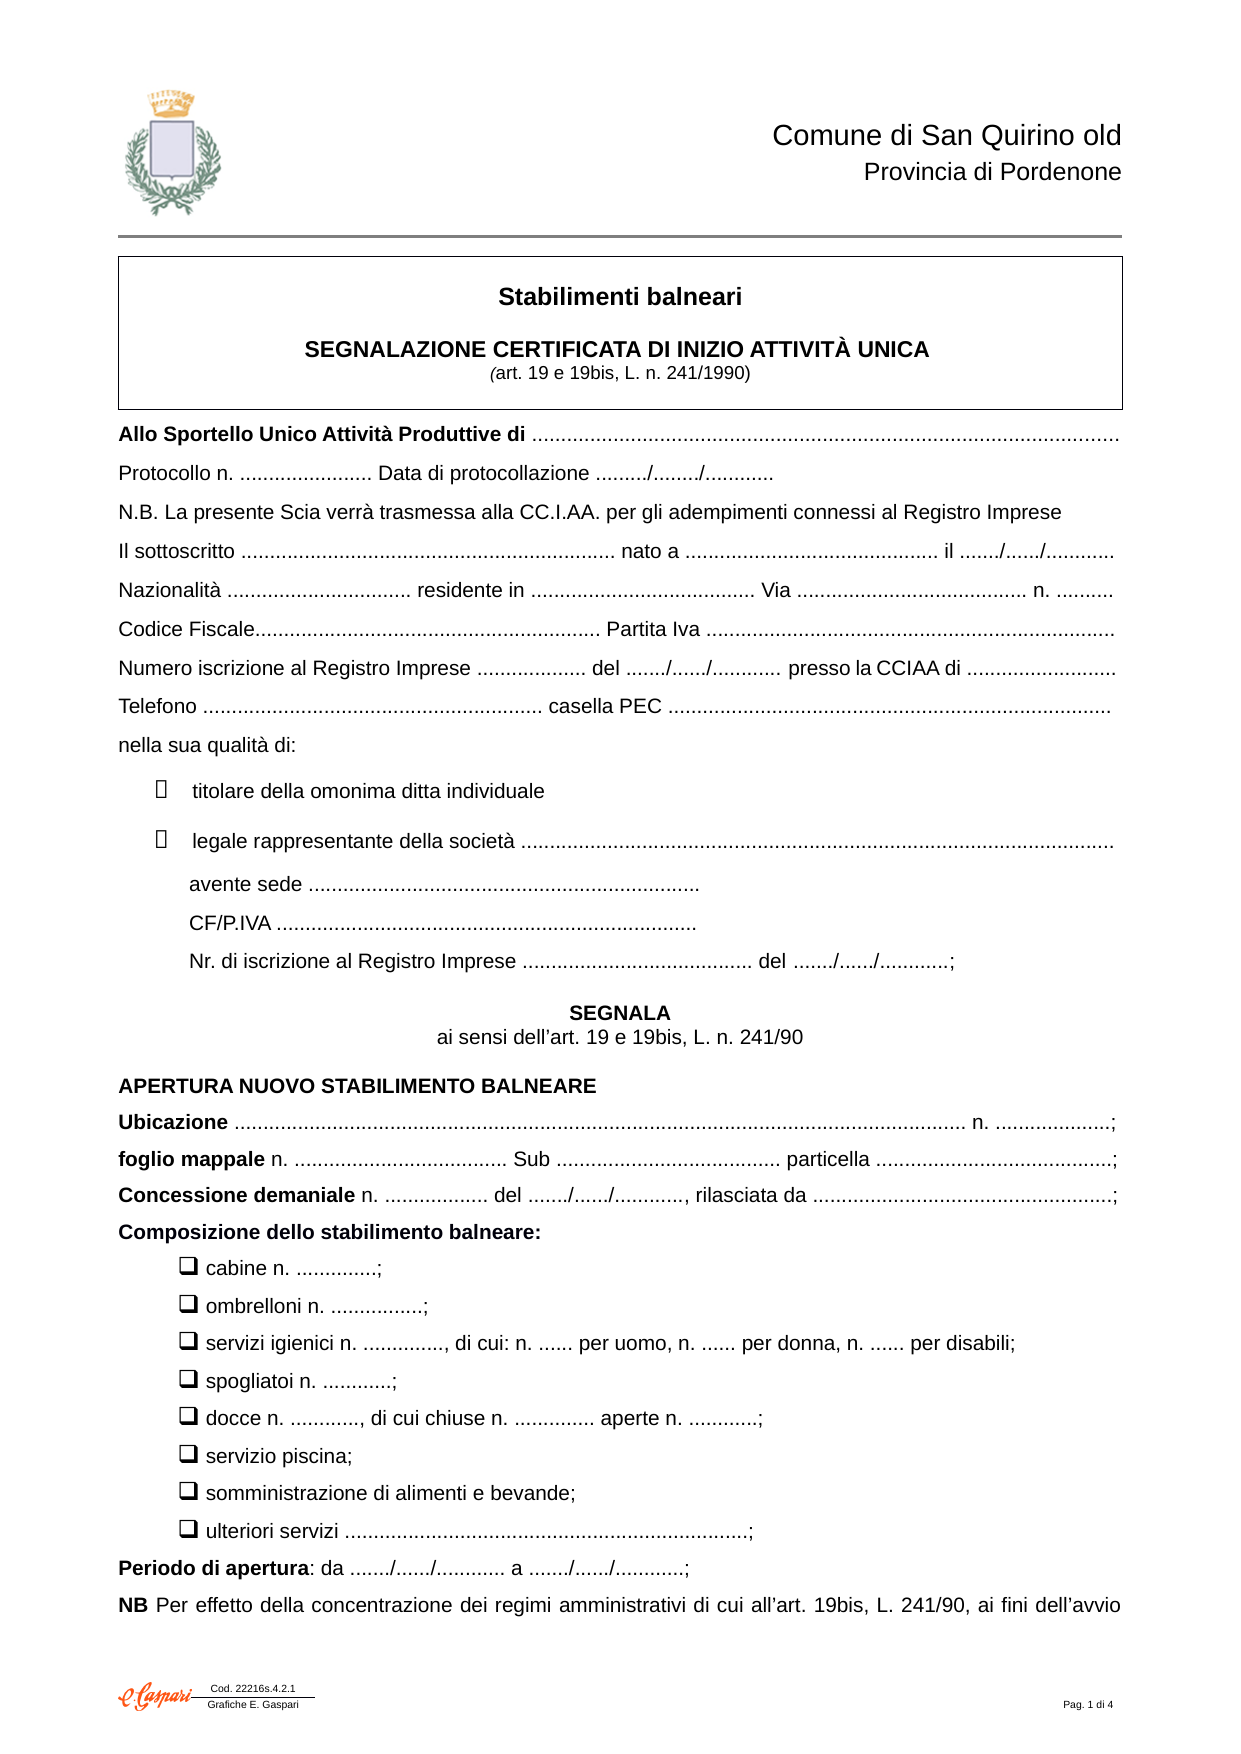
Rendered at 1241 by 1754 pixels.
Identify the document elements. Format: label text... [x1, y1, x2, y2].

text Codice Fiscale............................................................ Partita Iva ....................................................................... [118, 616, 1122, 640]
text NB Per effetto della concentrazione dei regimi amministrativi di cui all’art. 19bis, L. 241/90, ai fini dell’avvio [118, 1592, 1122, 1616]
text  somministrazione di alimenti e bevande; [177, 1481, 1122, 1506]
text Composizione dello stabilimento balneare: [118, 1219, 1122, 1243]
text Comune di San Quirino old [118, 118, 1122, 152]
text Nr. di iscrizione al Registro Imprese ........................................ del ......./....../............; [189, 949, 1122, 973]
text  servizi igienici n. .............., di cui: n. ...... per uomo, n. ...... per donna, n. ...... per disabili; [177, 1331, 1122, 1356]
text  legale rappresentante della società ....................................................................................................... [153, 822, 1122, 856]
picture [118, 1682, 192, 1711]
text  spogliatoi n. ............; [177, 1368, 1122, 1393]
text APERTURA NUOVO STABILIMENTO BALNEARE [118, 1074, 1122, 1098]
text  cabine n. ..............; [177, 1256, 1122, 1281]
text Nazionalità ................................ residente in ....................................... Via ........................................ n. .......... [118, 578, 1122, 602]
text SEGNALA [118, 1001, 1122, 1025]
picture [122, 87, 224, 118]
text nella sua qualità di: [118, 733, 1122, 757]
text Periodo di apertura: da ......./....../............ a ......./....../............; [118, 1556, 1122, 1580]
table_header Stabilimenti balneari SEGNALAZIONE CERTIFICATA DI INIZIO ATTIVITÀ UNICA (art. 19 e 19bis, L. n. 241/1990) [119, 257, 1122, 409]
text Il sottoscritto ................................................................. nato a ............................................ il ......./....../............ [118, 539, 1122, 563]
picture [122, 185, 224, 219]
text N.B. La presente Scia verrà trasmessa alla CC.I.AA. per gli adempimenti connessi al Registro Imprese [118, 500, 1122, 524]
text  ulteriori servizi ......................................................................; [177, 1518, 1122, 1543]
text  docce n. ............, di cui chiuse n. .............. aperte n. ............; [177, 1406, 1122, 1431]
text Protocollo n. ....................... Data di protocollazione ........./......../............ [118, 461, 1122, 485]
text  ombrelloni n. ................; [177, 1293, 1122, 1318]
text Numero iscrizione al Registro Imprese ................... del ......./....../............ presso la CCIAA di .......................... [118, 655, 1122, 679]
text CF/P.IVA ......................................................................... [189, 911, 1122, 934]
text ai sensi dell’art. 19 e 19bis, L. n. 241/90 [118, 1025, 1122, 1049]
text  servizio piscina; [177, 1443, 1122, 1468]
text avente sede .................................................................... [189, 872, 1122, 896]
text Allo Sportello Unico Attività Produttive di [118, 422, 1122, 446]
picture [122, 152, 224, 157]
text Ubicazione ............................................................................................................................... n. ....................; [118, 1110, 1122, 1134]
text Telefono ........................................................... casella PEC ............................................................................. [118, 694, 1122, 718]
text foglio mappale n. ..................................... Sub ....................................... particella .........................................; [118, 1147, 1122, 1171]
text Provincia di Pordenone [118, 157, 1122, 185]
text Concessione demaniale n. .................. del ......./....../............, rilasciata da ....................................................; [118, 1183, 1122, 1207]
text  titolare della omonima ditta individuale [153, 772, 1122, 806]
